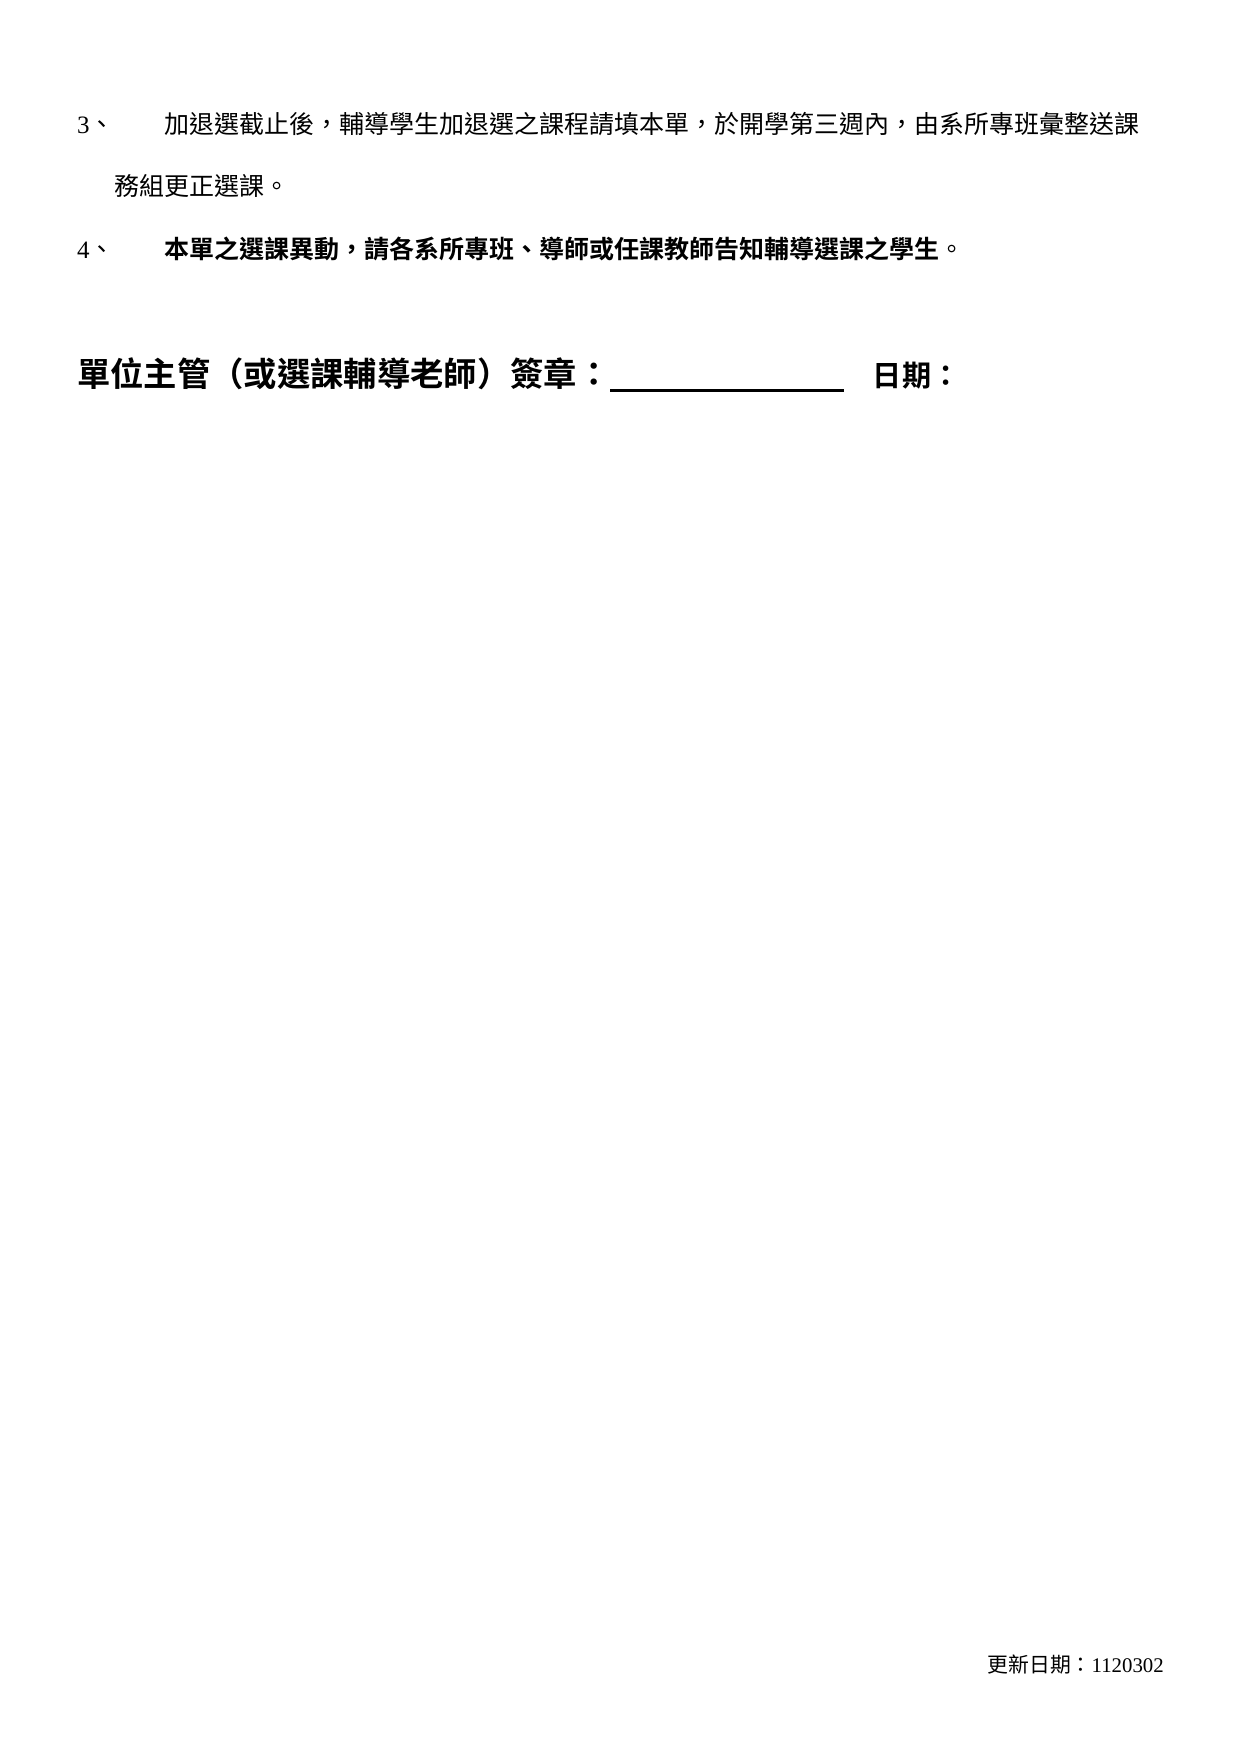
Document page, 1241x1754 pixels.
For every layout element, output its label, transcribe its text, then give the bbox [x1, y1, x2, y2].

list 加退選截止後，輔導學生加退選之課程請填本單，於開學第三週內，由系所專班彙整送課務組更正選課。 [77, 81, 1163, 206]
text 單位主管（或選課輔導老師）簽章： 日期： [77, 331, 1163, 393]
list 本單之選課異動，請各系所專班、導師或任課教師告知輔導選課之學生。 [77, 206, 1163, 268]
